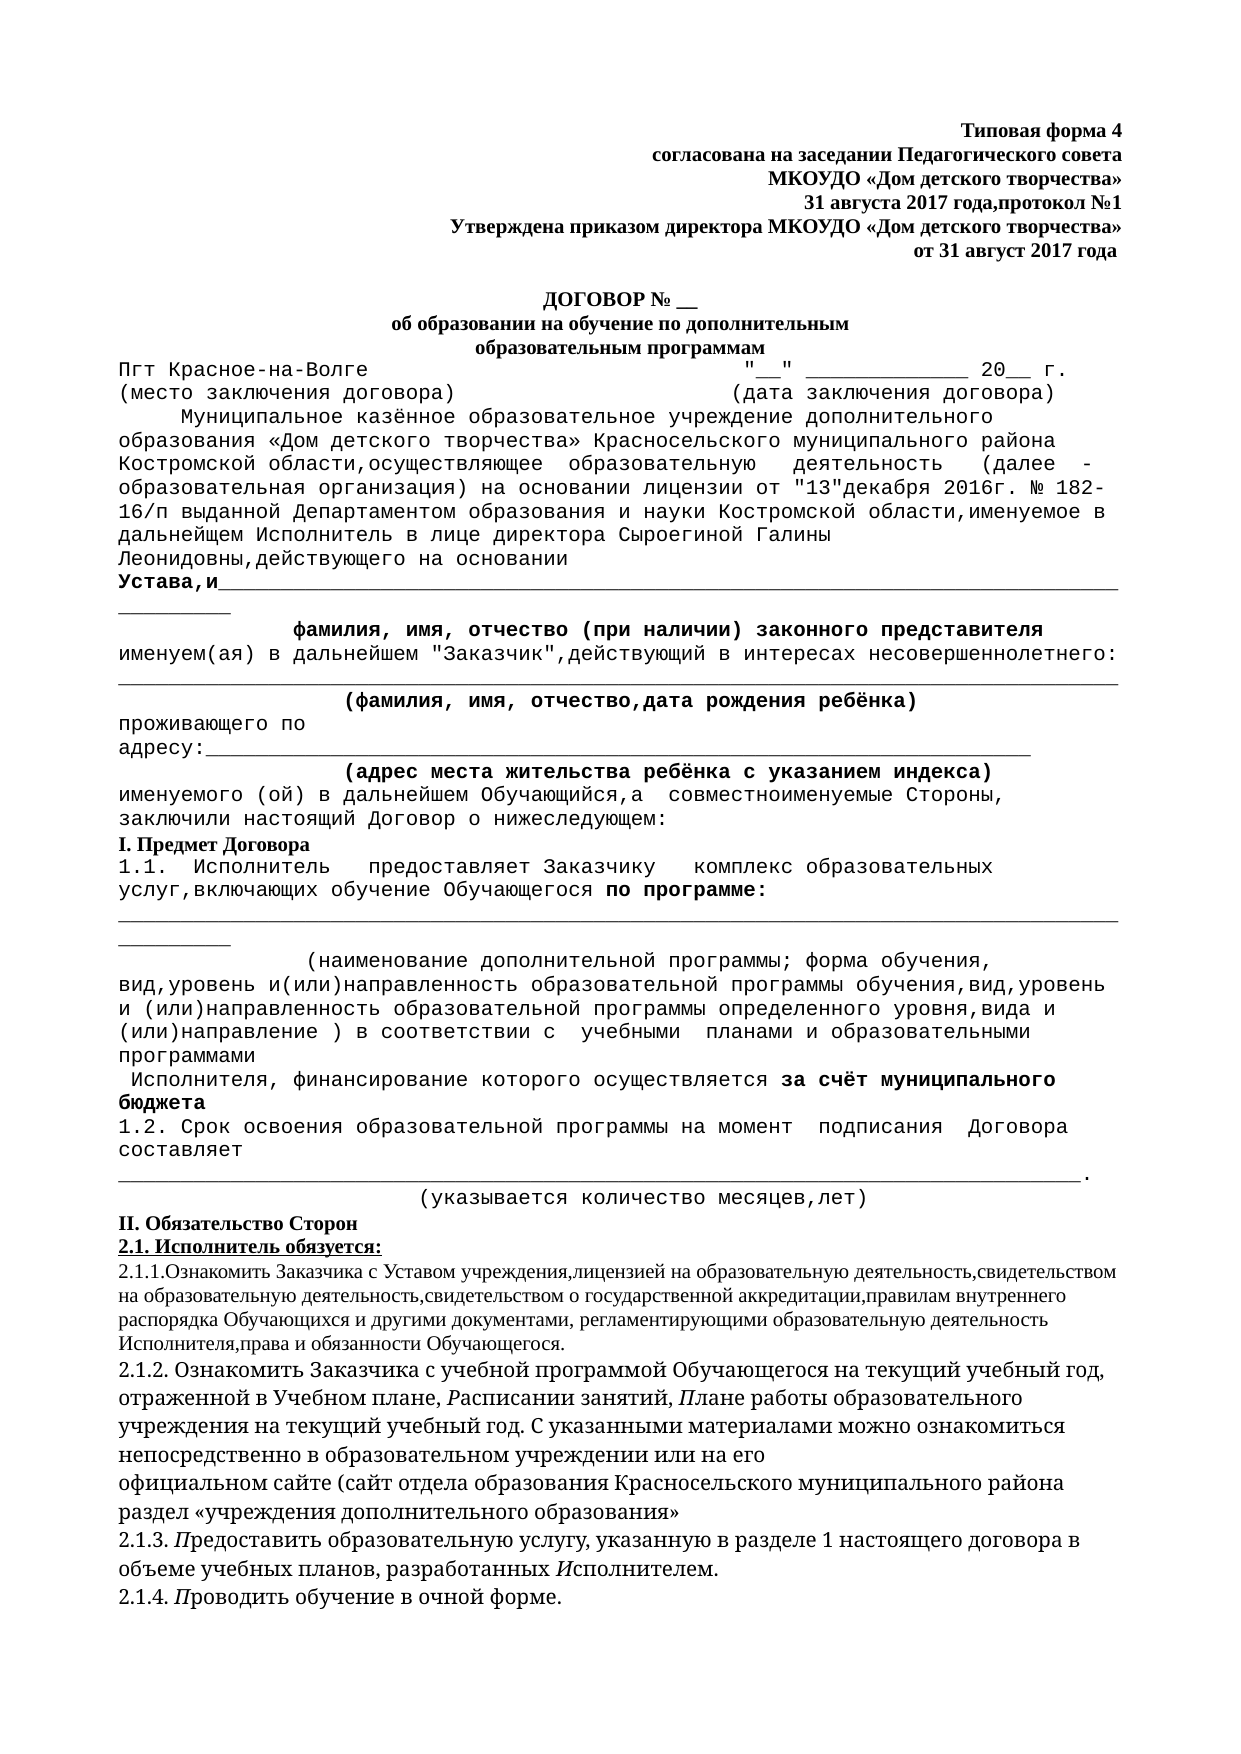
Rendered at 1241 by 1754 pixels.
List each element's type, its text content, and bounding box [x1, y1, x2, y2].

subtitle Утверждена приказом директора МКОУДО «Дом детского творчества» [118, 214, 1122, 238]
subtitle 31 августа 2017 года,протокол №1 [118, 190, 1122, 214]
subtitle согласована на заседании Педагогического совета [118, 142, 1122, 166]
text проживающего по адресу:__________________________________________________________________ [118, 713, 1122, 761]
text составляет _____________________________________________________________________________. [118, 1139, 1122, 1187]
text 1.2. Срок освоения образовательной программы на момент подписания Договора [118, 1116, 1122, 1139]
text именуем(ая) в дальнейшем "Заказчик",действующий в интересах несовершеннолетнего: ________________________________________________________________________________ [118, 642, 1122, 690]
text (место заключения договора) (дата заключения договора) [118, 382, 1122, 406]
text 2.1.2. Ознакомить Заказчика с учебной программой Обучающегося на текущий учебный год, отраженной в Учебном плане, Расписании занятий, Плане работы образовательного учреждения на текущий учебный год. С указанными материалами можно ознакомиться непосредственно в образовательном учреждении или на его [118, 1355, 1122, 1468]
text I. Предмет Договора [118, 832, 1122, 856]
text официальном сайте (сайт отдела образования Красносельского муниципального района раздел «учреждения дополнительного образования» [118, 1468, 1122, 1525]
text (адрес места жительства ребёнка с указанием индекса) [118, 761, 1122, 784]
text Муниципальное казённое образовательное учреждение дополнительного образования «Дом детского творчества» Красносельского муниципального района Костромской области,осуществляющее образовательную деятельность (далее - образовательная организация) на основании лицензии от "13"декабря 2016г. № 182-16/п выданной Департаментом образования и науки Костромской области,именуемое в дальнейщем Исполнитель в лице директора Сыроегиной Галины Леонидовны,действующего на основании Устава,и_________________________________________________________________________________ [118, 406, 1122, 619]
text 2.1.1.Ознакомить Заказчика с Уставом учреждения,лицензией на образовательную деятельность,свидетельством на образовательную деятельность,свидетельством о государственной аккредитации,правилам внутреннего распорядка Обучающихся и другими документами, регламентирующими образовательную деятельность Исполнителя,права и обязанности Обучающегося. [118, 1258, 1122, 1355]
text (указывается количество месяцев,лет) [118, 1187, 1122, 1210]
subtitle Типовая форма 4 [118, 118, 1122, 142]
text 1.1. Исполнитель предоставляет Заказчику комплекс образовательных услуг,включающих обучение Обучающегося по программе: _________________________________________________________________________________________ [118, 856, 1122, 950]
subtitle от 31 август 2017 года [118, 238, 1122, 262]
text (наименование дополнительной программы; форма обучения, вид,уровень и(или)направленность образовательной программы обучения,вид,уровень и (или)направленность образовательной программы определенного уровня,вида и (или)направление ) в соответствии с учебными планами и образовательными программами [118, 950, 1122, 1068]
text 2.1. Исполнитель обязуется: [118, 1234, 1122, 1258]
text 2.1.4. Проводить обучение в очной форме. [118, 1582, 1122, 1611]
text Пгт Красное-на-Волге "__" _____________ 20__ г. [118, 359, 1122, 382]
text (фамилия, имя, отчество,дата рождения ребёнка) [118, 690, 1122, 713]
subtitle МКОУДО «Дом детского творчества» [118, 166, 1122, 190]
text II. Обязательство Сторон [118, 1210, 1122, 1234]
text Исполнителя, финансирование которого осуществляется за счёт муниципального бюджета [118, 1068, 1122, 1116]
text 2.1.3. Предоставить образовательную услугу, указанную в разделе 1 настоящего договора в объеме учебных планов, разработанных Исполнителем. [118, 1525, 1122, 1582]
subtitle ДОГОВОР № __ об образовании на обучение по дополнительным образовательным программам [118, 287, 1122, 359]
text именуемого (ой) в дальнейшем Обучающийся,а совместноименуемые Стороны, заключили настоящий Договор о нижеследующем: [118, 784, 1122, 832]
text фамилия, имя, отчество (при наличии) законного представителя [118, 619, 1122, 642]
